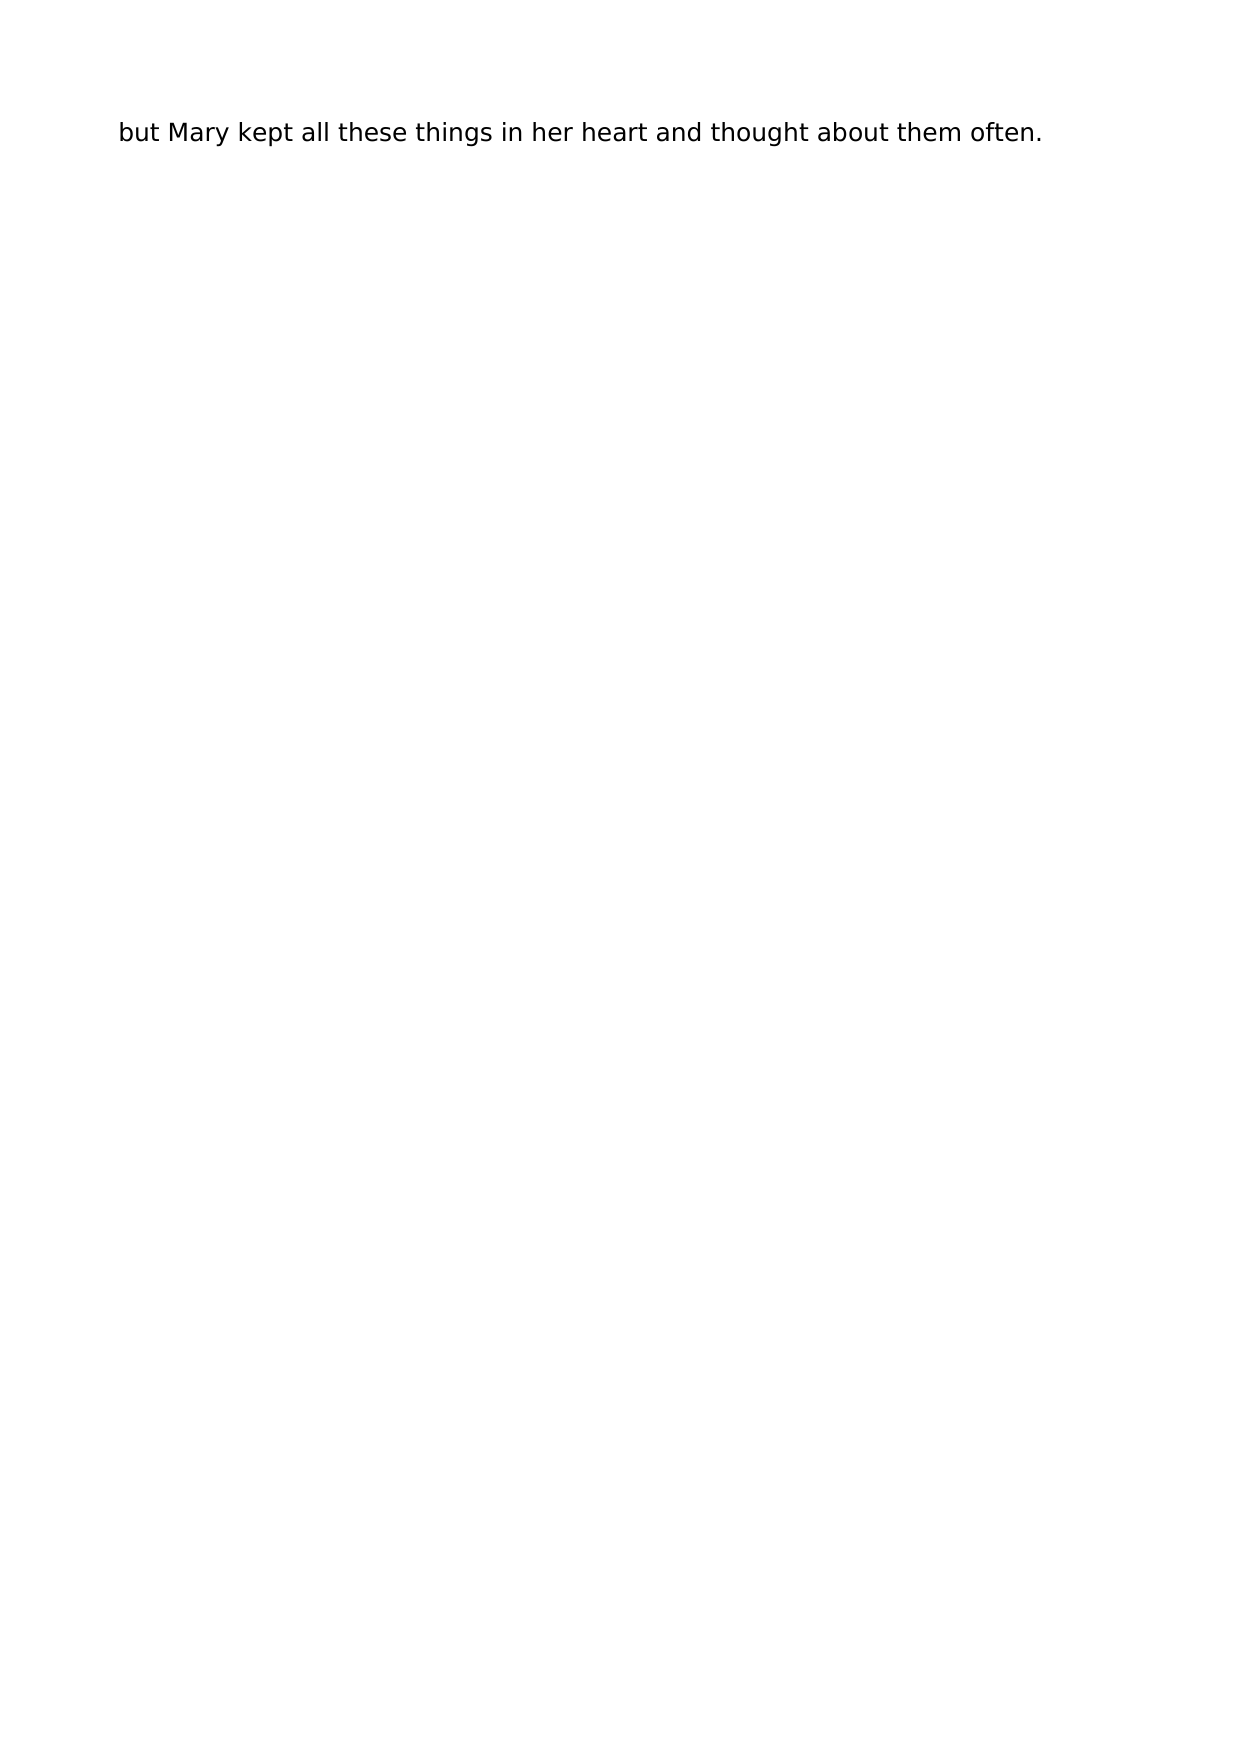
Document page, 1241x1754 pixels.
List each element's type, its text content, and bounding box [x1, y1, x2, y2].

text but Mary kept all these things in her heart and thought about them often. [118, 118, 1122, 147]
